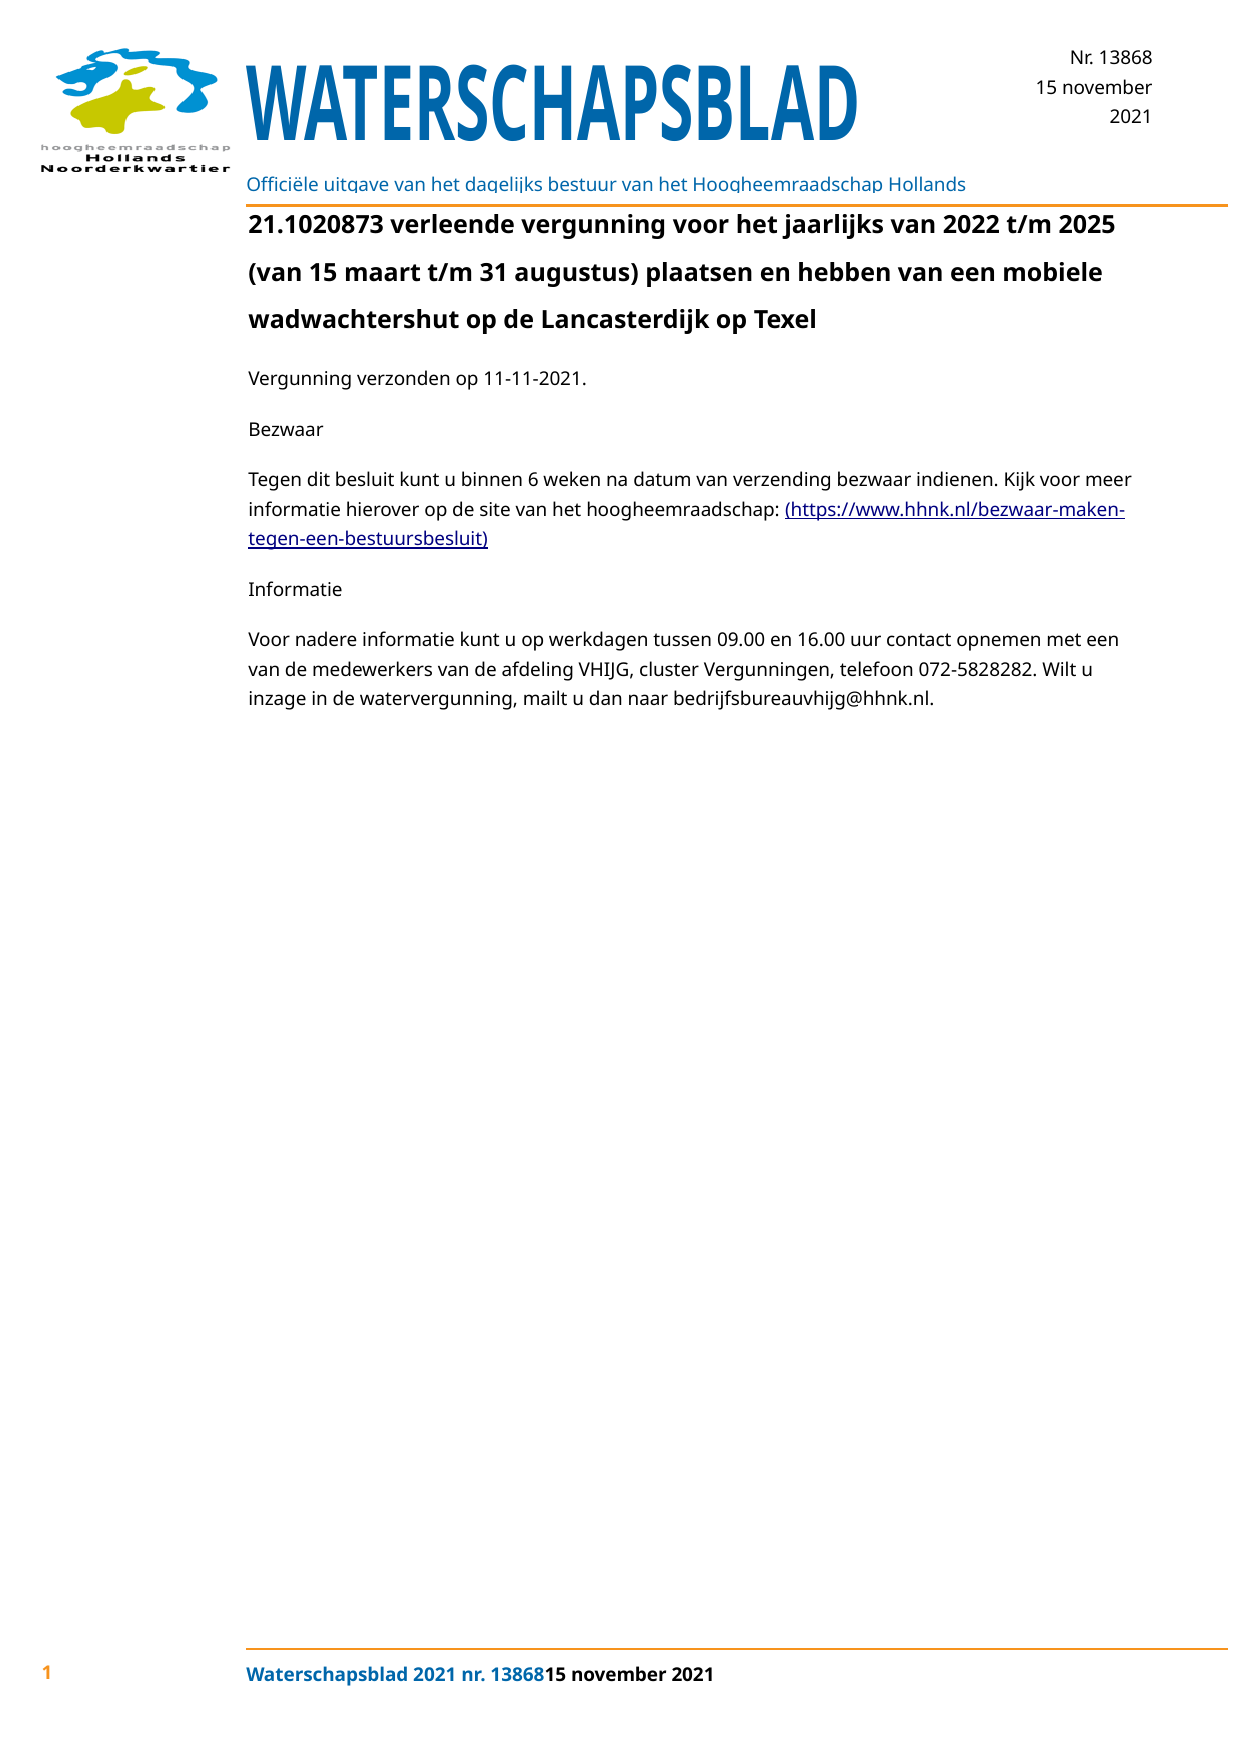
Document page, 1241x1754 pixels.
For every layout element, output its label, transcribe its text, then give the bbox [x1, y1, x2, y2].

text Tegen dit besluit kunt u binnen 6 weken na datum van verzending bezwaar indienen. Kijk voor meer informatie hierover op de site van het hoogheemraadschap: (https://www.hhnk.nl/bezwaar-maken-tegen-een-bestuursbesluit) [248, 466, 1152, 551]
text Bezwaar [248, 416, 1152, 442]
text 21.1020873 verleende vergunning voor het jaarlijks van 2022 t/m 2025 (van 15 maart t/m 31 augustus) plaatsen en hebben van een mobiele wadwachtershut op de Lancasterdijk op Texel [248, 207, 1152, 336]
text Voor nadere informatie kunt u op werkdagen tussen 09.00 en 16.00 uur contact opnemen met een van de medewerkers van de afdeling VHIJG, cluster Vergunningen, telefoon 072-5828282. Wilt u inzage in de watervergunning, mailt u dan naar bedrijfsbureauvhijg@hhnk.nl. [248, 626, 1152, 711]
picture [41, 47, 231, 172]
text Vergunning verzonden op 11-11-2021. [248, 366, 1152, 391]
text Informatie [248, 576, 1152, 602]
